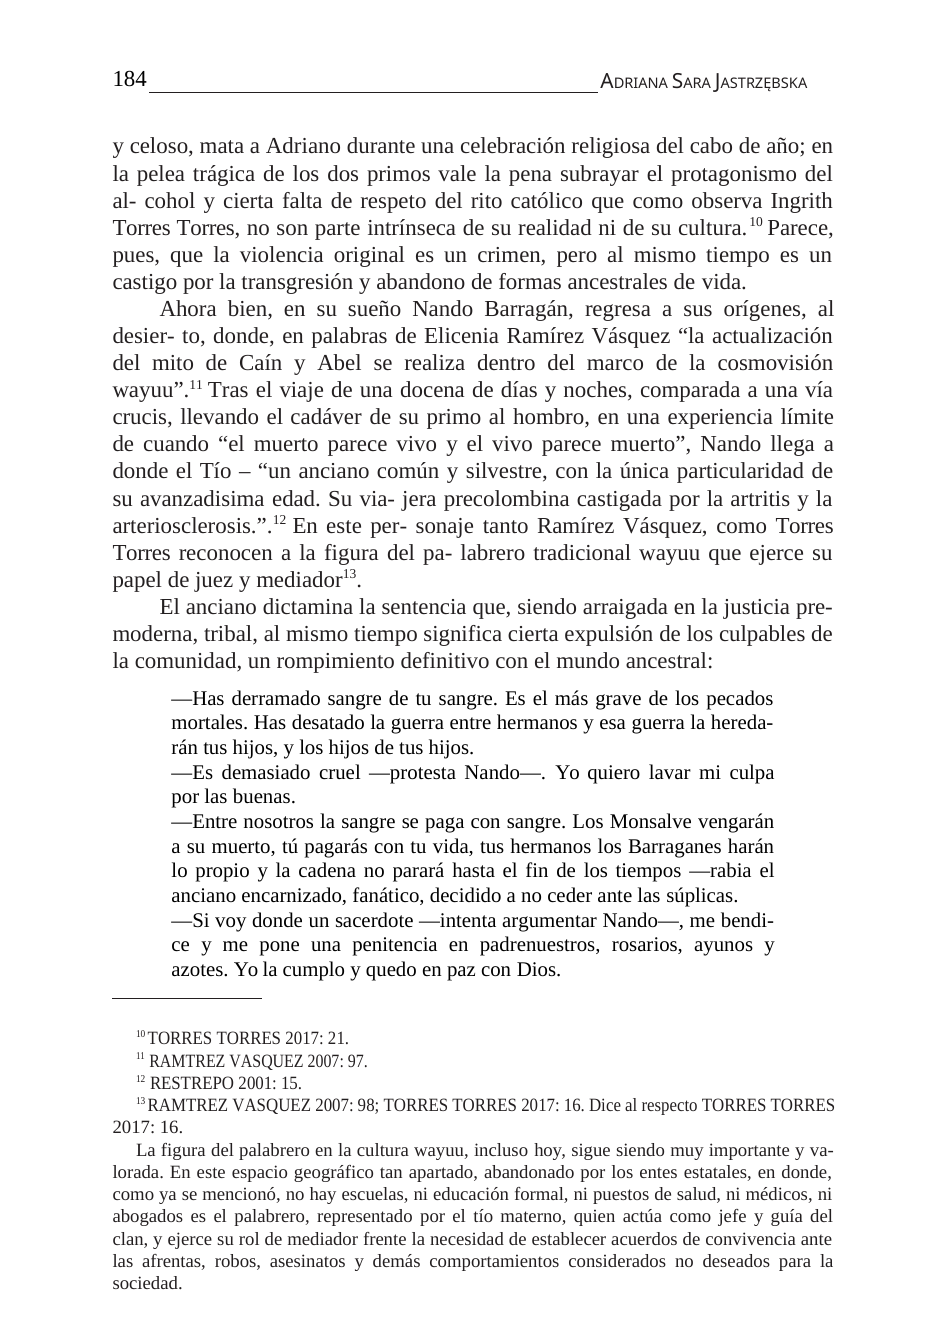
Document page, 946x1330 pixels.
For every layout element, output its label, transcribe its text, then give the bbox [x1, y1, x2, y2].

text y celoso, mata a Adriano durante una celebración religiosa del cabo de año; en la pelea trágica de los dos primos vale la pena subrayar el protagonismo del al- cohol y cierta falta de respeto del rito católico que como observa Ingrith Torres Torres, no son parte intrínseca de su realidad ni de su cultura.10 Parece, pues, que la violencia original es un crimen, pero al mismo tiempo es un castigo por la transgresión y abandono de formas ancestrales de vida. [112, 133, 834, 294]
text El anciano dictamina la sentencia que, siendo arraigada en la justicia pre- moderna, tribal, al mismo tiempo significa cierta expulsión de los culpables de la comunidad, un rompimiento definitivo con el mundo ancestral: [112, 593, 834, 673]
text —Entre nosotros la sangre se paga con sangre. Los Monsalve vengarán a su muerto, tú pagarás con tu vida, tus hermanos los Barraganes harán lo propio y la cadena no parará hasta el fin de los tiempos —rabia el anciano encarnizado, fanático, decidido a no ceder ante las súplicas. [171, 809, 775, 907]
text 11 RAMTREZ VASQUEZ 2007: 97. [136, 1049, 846, 1071]
text La figura del palabrero en la cultura wayuu, incluso hoy, sigue siendo muy importante y va- lorada. En este espacio geográfico tan apartado, abandonado por los entes estatales, en donde, como ya se mencionó, no hay escuelas, ni educación formal, ni puestos de salud, ni médicos, ni abogados es el palabrero, representado por el tío materno, quien actúa como jefe y guía del clan, y ejerce su rol de mediador frente la necesidad de establecer acuerdos de convivencia ante las afrentas, robos, asesinatos y demás comportamientos considerados no deseados para la sociedad. [112, 1139, 834, 1293]
text Ahora bien, en su sueño Nando Barragán, regresa a sus orígenes, al desier- to, donde, en palabras de Elicenia Ramírez Vásquez “la actualización del mito de Caín y Abel se realiza dentro del marco de la cosmovisión wayuu”.11 Tras el viaje de una docena de días y noches, comparada a una vía crucis, llevando el cadáver de su primo al hombro, en una experiencia límite de cuando “el muerto parece vivo y el vivo parece muerto”, Nando llega a donde el Tío – “un anciano común y silvestre, con la única particularidad de su avanzadisima edad. Su via- jera precolombina castigada por la artritis y la arteriosclerosis.”.12 En este per- sonaje tanto Ramírez Vásquez, como Torres Torres reconocen a la figura del pa- labrero tradicional wayuu que ejerce su papel de juez y mediador13. [112, 295, 834, 592]
text —Si voy donde un sacerdote —intenta argumentar Nando—, me bendi- ce y me pone una penitencia en padrenuestros, rosarios, ayunos y azotes. Yo la cumplo y quedo en paz con Dios. [171, 908, 775, 981]
text 12 RESTREPO 2001: 15. [136, 1072, 846, 1093]
text 13 RAMTREZ VASQUEZ 2007: 98; TORRES TORRES 2017: 16. Dice al respecto TORRES TORRES 2017: 16. [112, 1094, 846, 1138]
text —Has derramado sangre de tu sangre. Es el más grave de los pecados mortales. Has desatado la guerra entre hermanos y esa guerra la hereda- rán tus hijos, y los hijos de tus hijos. [171, 686, 775, 759]
text —Es demasiado cruel —protesta Nando—. Yo quiero lavar mi culpa por las buenas. [171, 759, 775, 808]
text 10 TORRES TORRES 2017: 21. [136, 1027, 846, 1049]
